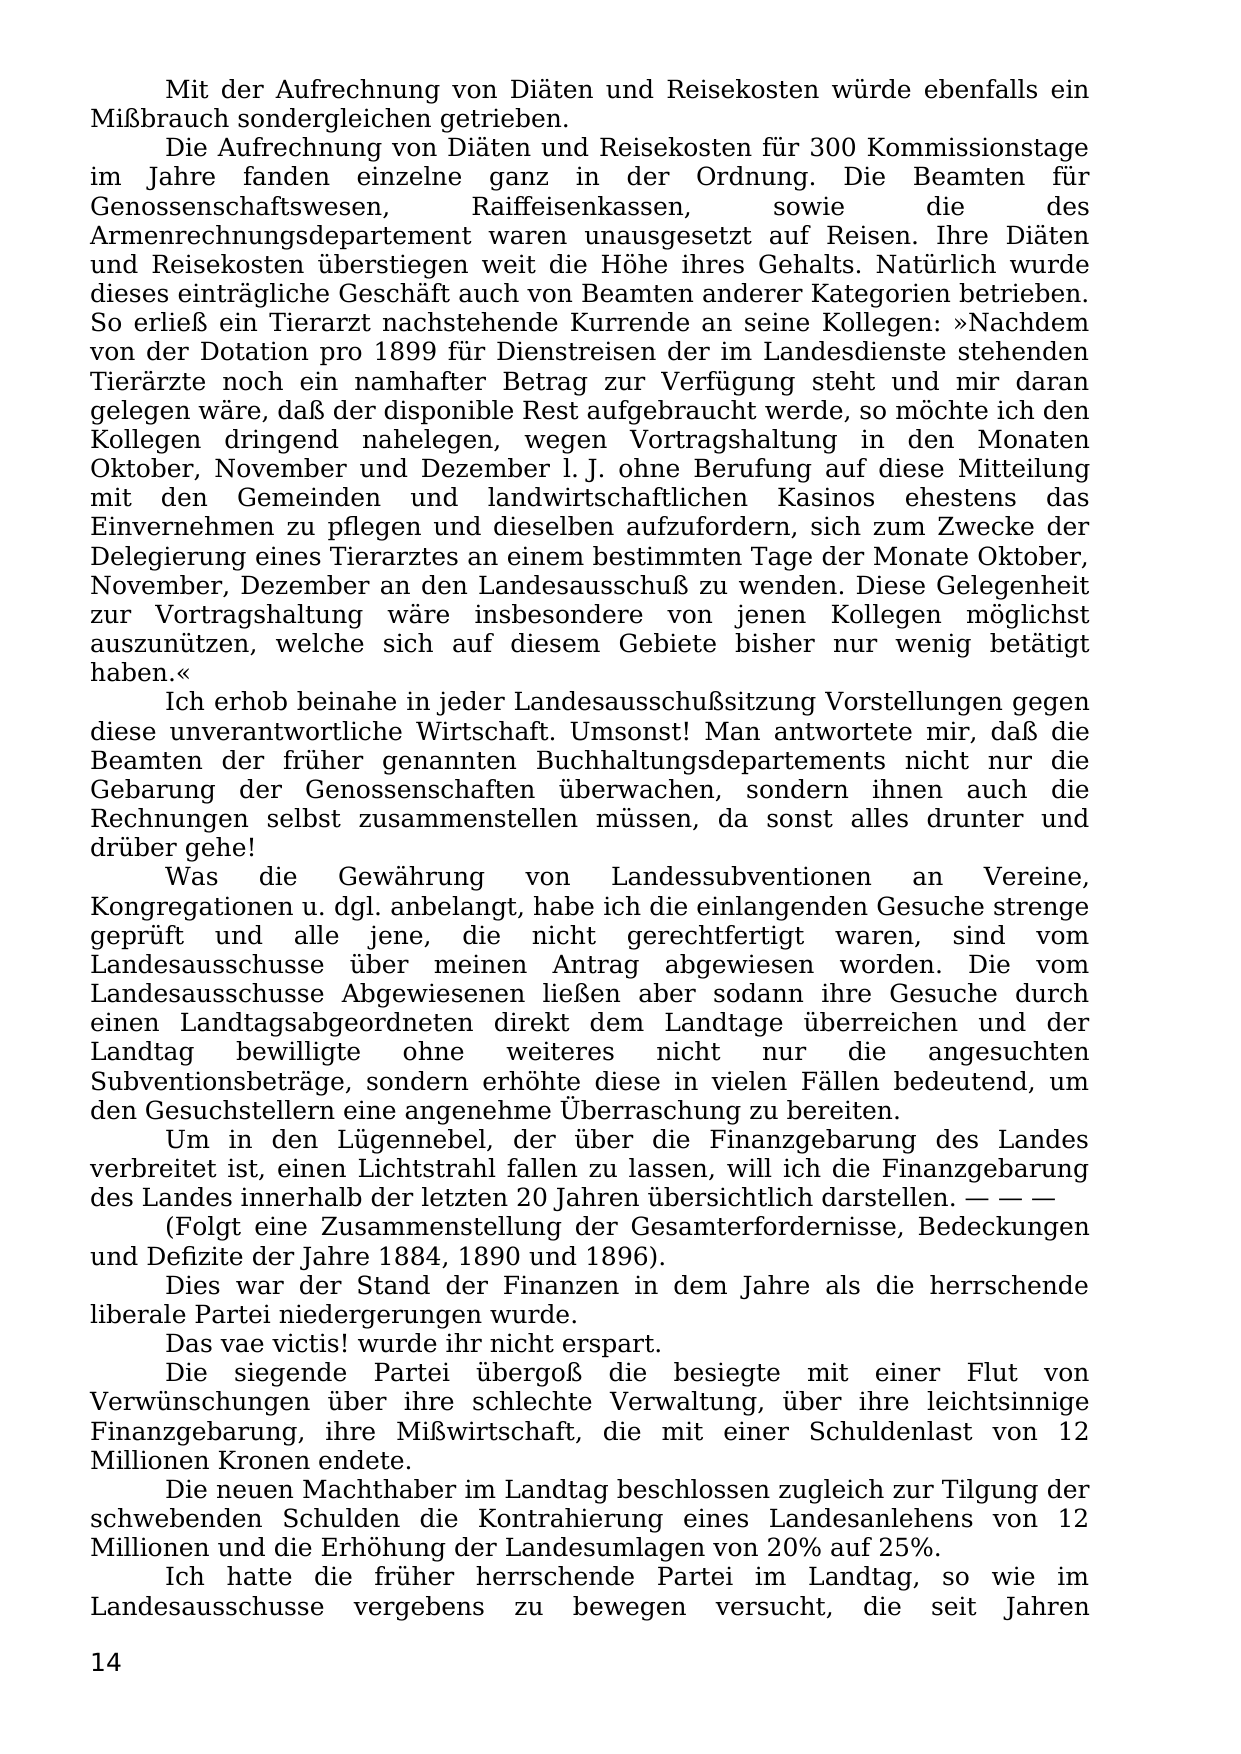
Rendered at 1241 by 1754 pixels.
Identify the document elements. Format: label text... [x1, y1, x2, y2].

text (Folgt eine Zusammenstellung der Gesamterfordernisse, Bedeckungen und Defizite der Jahre 1884, 1890 und 1896). [90, 1212, 1091, 1271]
text Dies war der Stand der Finanzen in dem Jahre als die herrschende liberale Partei niedergerungen wurde. [90, 1271, 1091, 1329]
text Ich hatte die früher herrschende Partei im Landtag, so wie im Landesausschusse vergebens zu bewegen versucht, die seit Jahren [90, 1562, 1091, 1621]
text Die siegende Partei übergoß die besiegte mit einer Flut von Verwünschungen über ihre schlechte Verwaltung, über ihre leichtsinnige Finanzgebarung, ihre Mißwirtschaft, die mit einer Schuldenlast von 12 Millionen Kronen endete. [90, 1358, 1091, 1475]
text Mit der Aufrechnung von Diäten und Reisekosten würde ebenfalls ein Mißbrauch sondergleichen getrieben. [90, 75, 1091, 133]
text Ich erhob beinahe in jeder Landesausschußsitzung Vorstellungen gegen diese unverantwortliche Wirtschaft. Umsonst! Man antwortete mir, daß die Beamten der früher genannten Buchhaltungsdepartements nicht nur die Gebarung der Genossenschaften überwachen, sondern ihnen auch die Rechnungen selbst zusammenstellen müssen, da sonst alles drunter und drüber gehe! [90, 687, 1091, 862]
text Das vae victis! wurde ihr nicht erspart. [90, 1329, 1091, 1358]
text Was die Gewährung von Landessubventionen an Vereine, Kongregationen u. dgl. anbelangt, habe ich die einlangenden Gesuche strenge geprüft und alle jene, die nicht gerechtfertigt waren, sind vom Landesausschusse über meinen Antrag abgewiesen worden. Die vom Landesausschusse Abgewiesenen ließen aber sodann ihre Gesuche durch einen Landtagsabgeordneten direkt dem Landtage überreichen und der Landtag bewilligte ohne weiteres nicht nur die angesuchten Subventionsbeträge, sondern erhöhte diese in vielen Fällen bedeutend, um den Gesuchstellern eine angenehme Überraschung zu bereiten. [90, 862, 1091, 1125]
text Die neuen Machthaber im Landtag beschlossen zugleich zur Tilgung der schwebenden Schulden die Kontrahierung eines Landesanlehens von 12 Millionen und die Erhöhung der Landesumlagen von 20% auf 25%. [90, 1475, 1091, 1562]
text Die Aufrechnung von Diäten und Reisekosten für 300 Kommissionstage im Jahre fanden einzelne ganz in der Ordnung. Die Beamten für Genossenschaftswesen, Raiffeisenkassen, sowie die des Armenrechnungsdepartement waren unausgesetzt auf Reisen. Ihre Diäten und Reisekosten überstiegen weit die Höhe ihres Gehalts. Natürlich wurde dieses einträgliche Geschäft auch von Beamten anderer Kategorien betrieben. So erließ ein Tierarzt nachstehende Kurrende an seine Kollegen: »Nachdem von der Dotation pro 1899 für Dienstreisen der im Landesdienste stehenden Tierärzte noch ein namhafter Betrag zur Verfügung steht und mir daran gelegen wäre, daß der disponible Rest aufgebraucht werde, so möchte ich den Kollegen dringend nahelegen, wegen Vortragshaltung in den Monaten Oktober, November und Dezember l. J. ohne Berufung auf diese Mitteilung mit den Gemeinden und landwirtschaftlichen Kasinos ehestens das Einvernehmen zu pflegen und dieselben aufzufordern, sich zum Zwecke der Delegierung eines Tierarztes an einem bestimmten Tage der Monate Oktober, November, Dezember an den Landesausschuß zu wenden. Diese Gelegenheit zur Vortragshaltung wäre insbesondere von jenen Kollegen möglichst auszunützen, welche sich auf diesem Gebiete bisher nur wenig betätigt haben.« [90, 133, 1091, 687]
text Um in den Lügennebel, der über die Finanzgebarung des Landes verbreitet ist, einen Lichtstrahl fallen zu lassen, will ich die Finanzgebarung des Landes innerhalb der letzten 20 Jahren übersichtlich darstellen. — — — [90, 1125, 1091, 1212]
